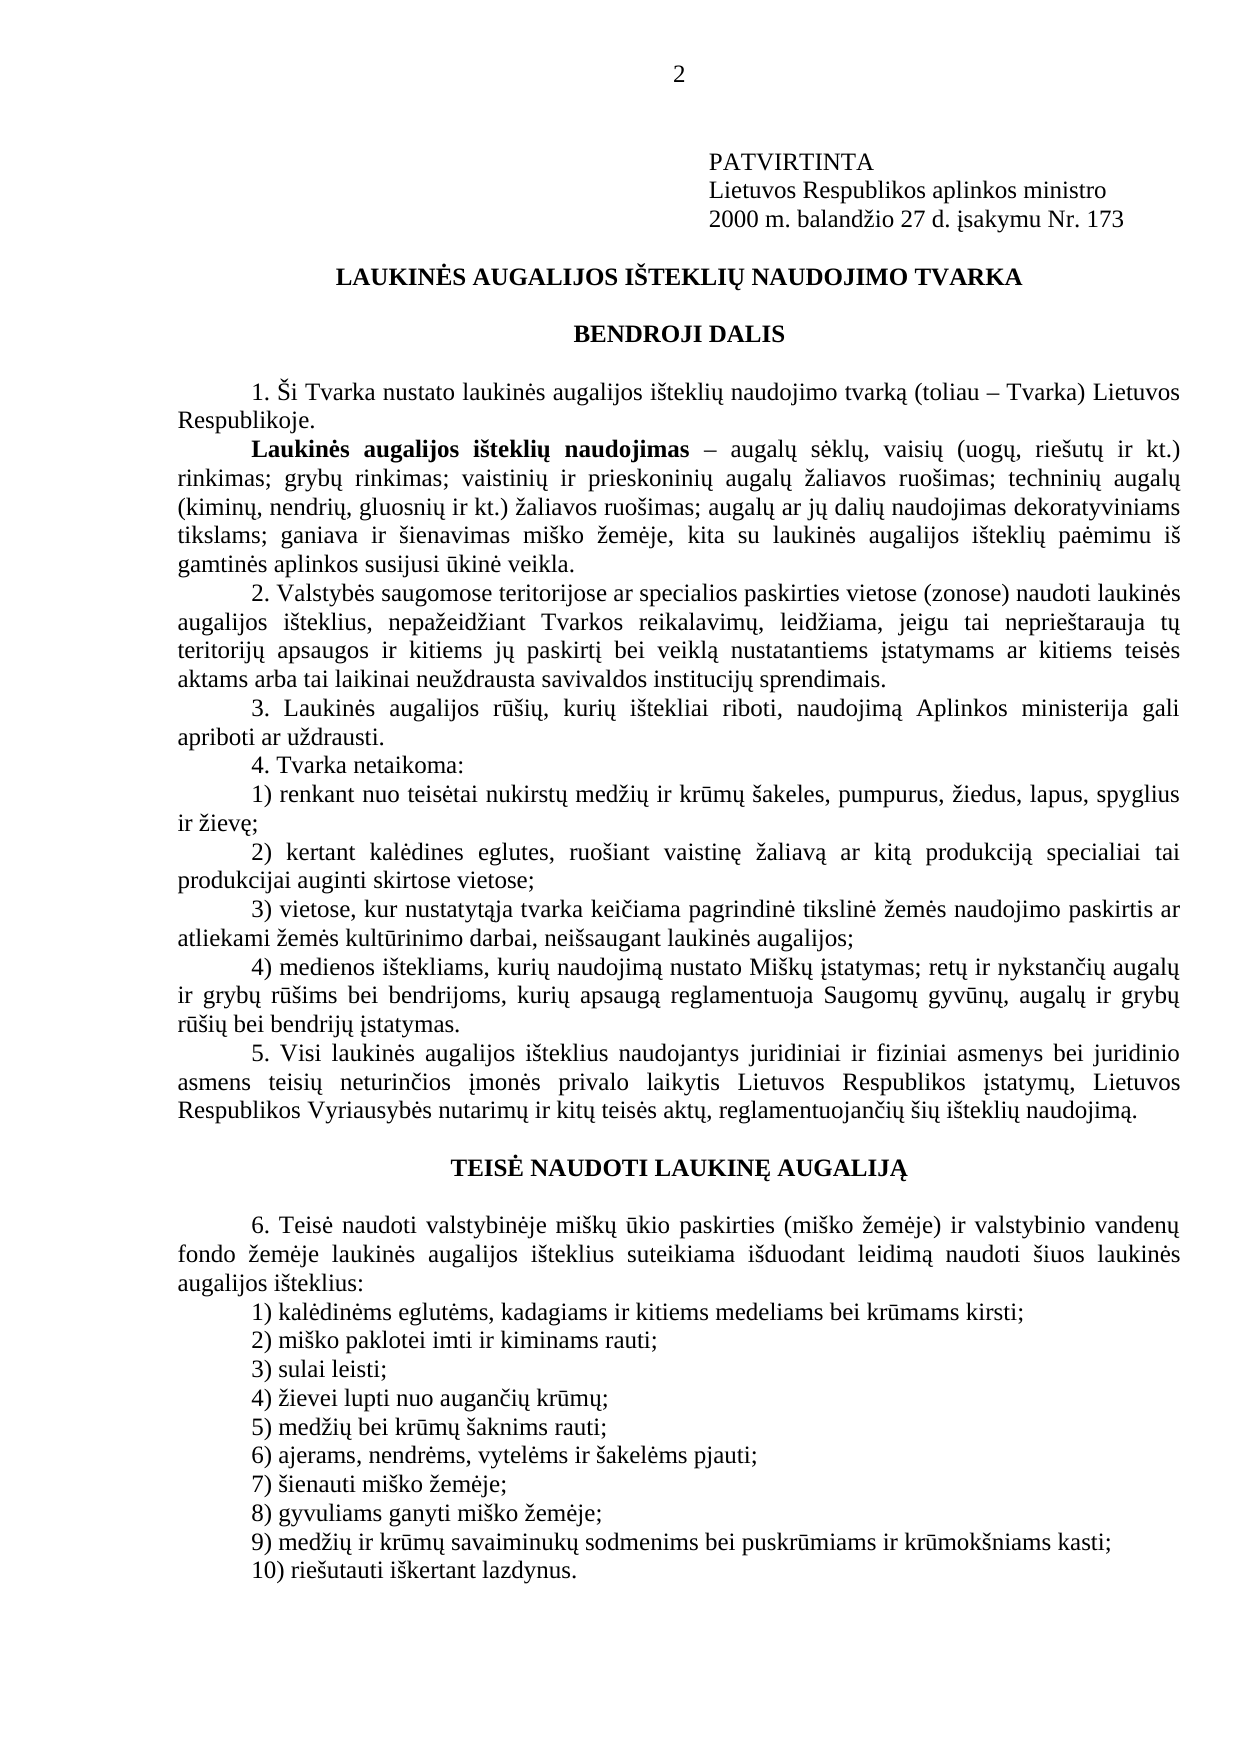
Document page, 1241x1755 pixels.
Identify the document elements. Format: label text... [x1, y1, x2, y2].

text 2) kertant kalėdines eglutes, ruošiant vaistinę žaliavą ar kitą produkciją specialiai tai produkcijai auginti skirtose vietose; [177, 837, 1181, 894]
text 4) žievei lupti nuo augančių krūmų; [177, 1383, 1181, 1412]
text 1) kalėdinėms eglutėms, kadagiams ir kitiems medeliams bei krūmams kirsti; [177, 1297, 1181, 1326]
text 3. Laukinės augalijos rūšių, kurių ištekliai riboti, naudojimą Aplinkos ministerija gali apriboti ar uždrausti. [177, 693, 1181, 751]
text 6) ajerams, nendrėms, vytelėms ir šakelėms pjauti; [177, 1441, 1181, 1469]
text PATVIRTINTA [177, 147, 1181, 176]
text Bendroji dalis [177, 319, 1181, 348]
text 6. Teisė naudoti valstybinėje miškų ūkio paskirties (miško žemėje) ir valstybinio vandenų fondo žemėje laukinės augalijos išteklius suteikiama išduodant leidimą naudoti šiuos laukinės augalijos išteklius: [177, 1211, 1181, 1297]
text 2. Valstybės saugomose teritorijose ar specialios paskirties vietose (zonose) naudoti laukinės augalijos išteklius, nepažeidžiant Tvarkos reikalavimų, leidžiama, jeigu tai neprieštarauja tų teritorijų apsaugos ir kitiems jų paskirtį bei veiklą nustatantiems įstatymams ar kitiems teisės aktams arba tai laikinai neuždrausta savivaldos institucijų sprendimais. [177, 578, 1181, 693]
text 8) gyvuliams ganyti miško žemėje; [177, 1498, 1181, 1527]
text 10) riešutauti iškertant lazdynus. [177, 1556, 1181, 1584]
text 4) medienos ištekliams, kurių naudojimą nustato Miškų įstatymas; retų ir nykstančių augalų ir grybų rūšims bei bendrijoms, kurių apsaugą reglamentuoja Saugomų gyvūnų, augalų ir grybų rūšių bei bendrijų įstatymas. [177, 952, 1181, 1038]
text 2000 m. balandžio 27 d. įsakymu Nr. 173 [177, 204, 1181, 233]
text 9) medžių ir krūmų savaiminukų sodmenims bei puskrūmiams ir krūmokšniams kasti; [177, 1527, 1181, 1556]
text 5) medžių bei krūmų šaknims rauti; [177, 1412, 1181, 1441]
text 7) šienauti miško žemėje; [177, 1469, 1181, 1498]
text 4. Tvarka netaikoma: [177, 751, 1181, 779]
text Laukinės augalijos išteklių naudojimas – augalų sėklų, vaisių (uogų, riešutų ir kt.) rinkimas; grybų rinkimas; vaistinių ir prieskoninių augalų žaliavos ruošimas; techninių augalų (kiminų, nendrių, gluosnių ir kt.) žaliavos ruošimas; augalų ar jų dalių naudojimas dekoratyviniams tikslams; ganiava ir šienavimas miško žemėje, kita su laukinės augalijos išteklių paėmimu iš gamtinės aplinkos susijusi ūkinė veikla. [177, 434, 1181, 578]
text Teisė naudoti laukinę augaliją [177, 1153, 1181, 1182]
text Laukinės augalijos išteklių naudojimo tvarka [177, 262, 1181, 291]
text Lietuvos Respublikos aplinkos ministro [177, 176, 1181, 204]
text 3) sulai leisti; [177, 1354, 1181, 1383]
text 5. Visi laukinės augalijos išteklius naudojantys juridiniai ir fiziniai asmenys bei juridinio asmens teisių neturinčios įmonės privalo laikytis Lietuvos Respublikos įstatymų, Lietuvos Respublikos Vyriausybės nutarimų ir kitų teisės aktų, reglamentuojančių šių išteklių naudojimą. [177, 1038, 1181, 1124]
text 3) vietose, kur nustatytąja tvarka keičiama pagrindinė tikslinė žemės naudojimo paskirtis ar atliekami žemės kultūrinimo darbai, neišsaugant laukinės augalijos; [177, 894, 1181, 952]
text 2) miško paklotei imti ir kiminams rauti; [177, 1326, 1181, 1354]
text 1. Ši Tvarka nustato laukinės augalijos išteklių naudojimo tvarką (toliau – Tvarka) Lietuvos Respublikoje. [177, 377, 1181, 434]
text 1) renkant nuo teisėtai nukirstų medžių ir krūmų šakeles, pumpurus, žiedus, lapus, spyglius ir žievę; [177, 779, 1181, 837]
